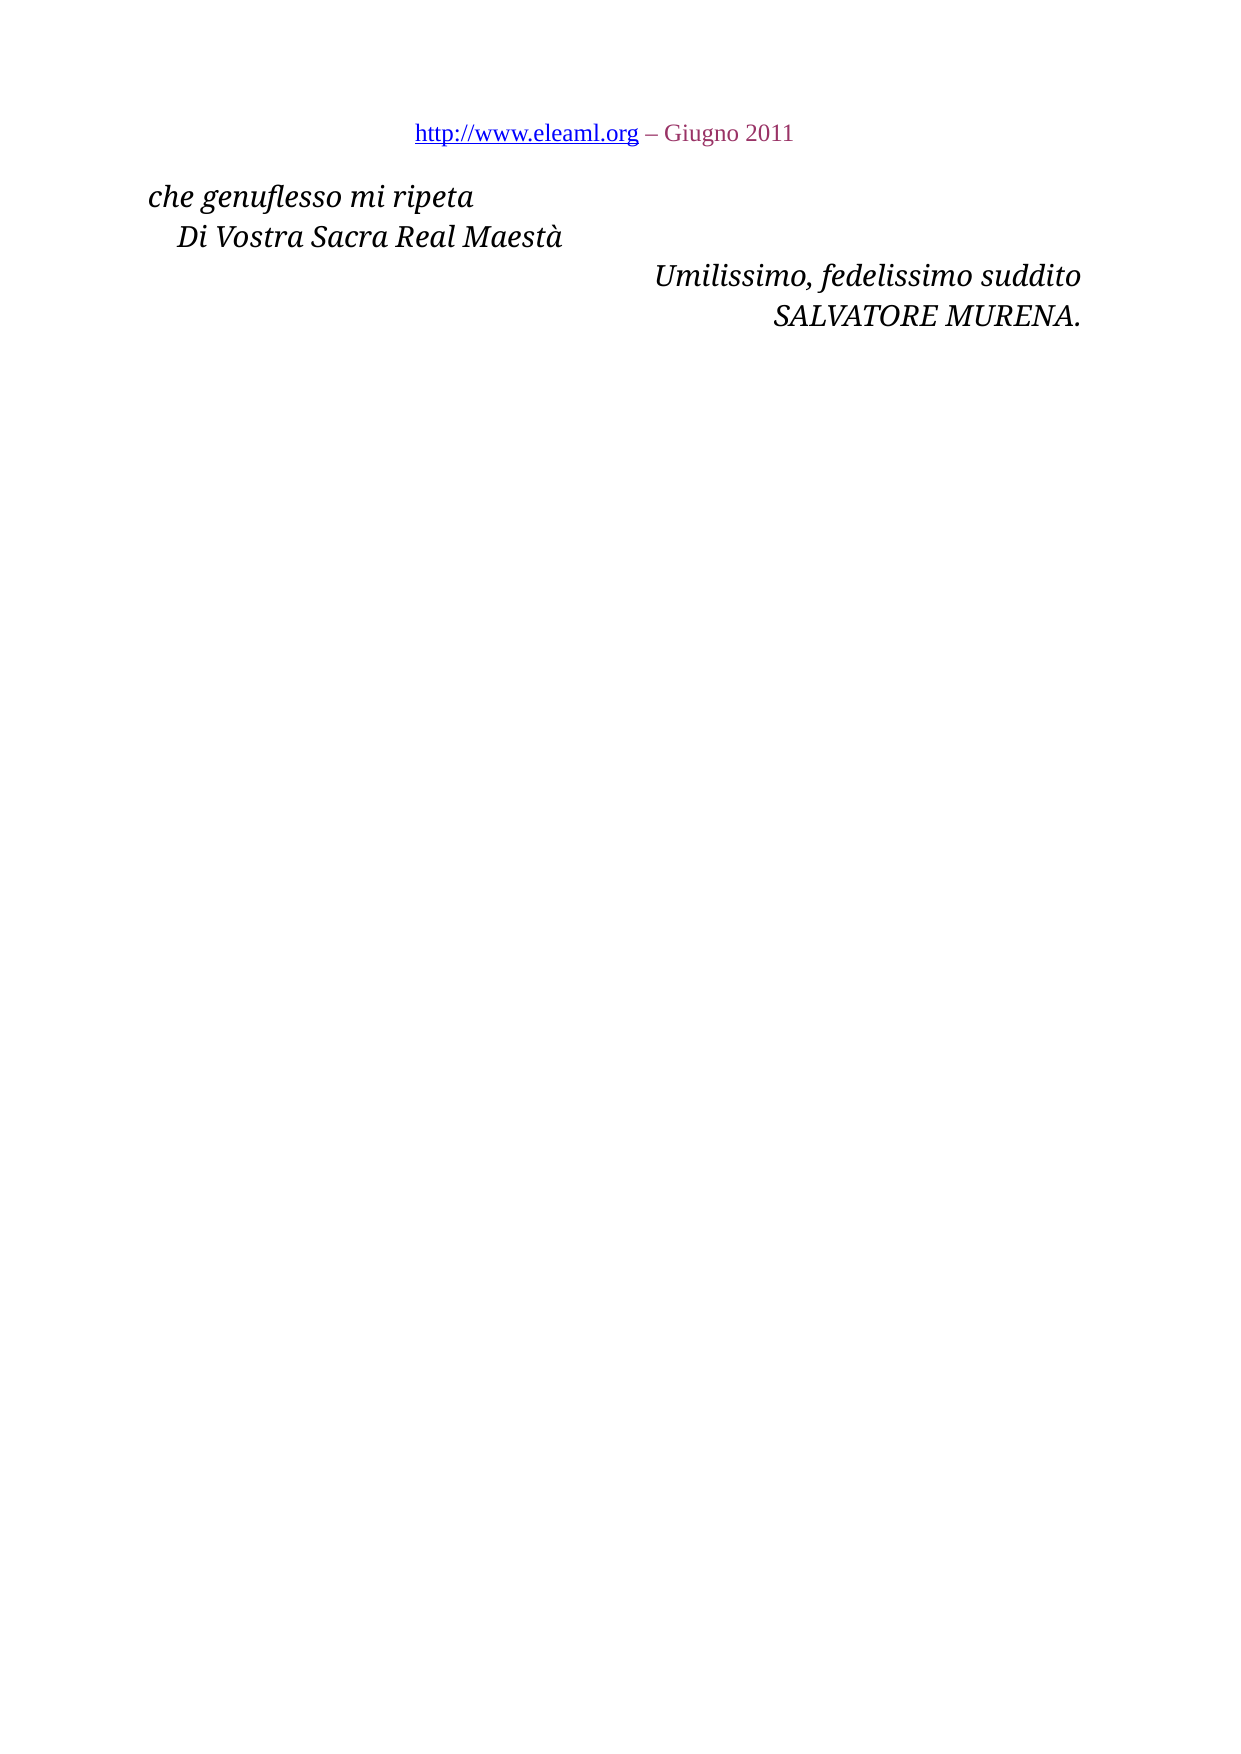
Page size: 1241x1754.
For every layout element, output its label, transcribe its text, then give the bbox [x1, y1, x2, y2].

text Umilissimo, fedelissimo suddito [148, 256, 1093, 295]
text SALVATORE MURENA. [148, 295, 1093, 335]
text che genuflesso mi ripeta [148, 176, 1093, 216]
text Di Vostra Sacra Real Maestà [148, 216, 1093, 256]
